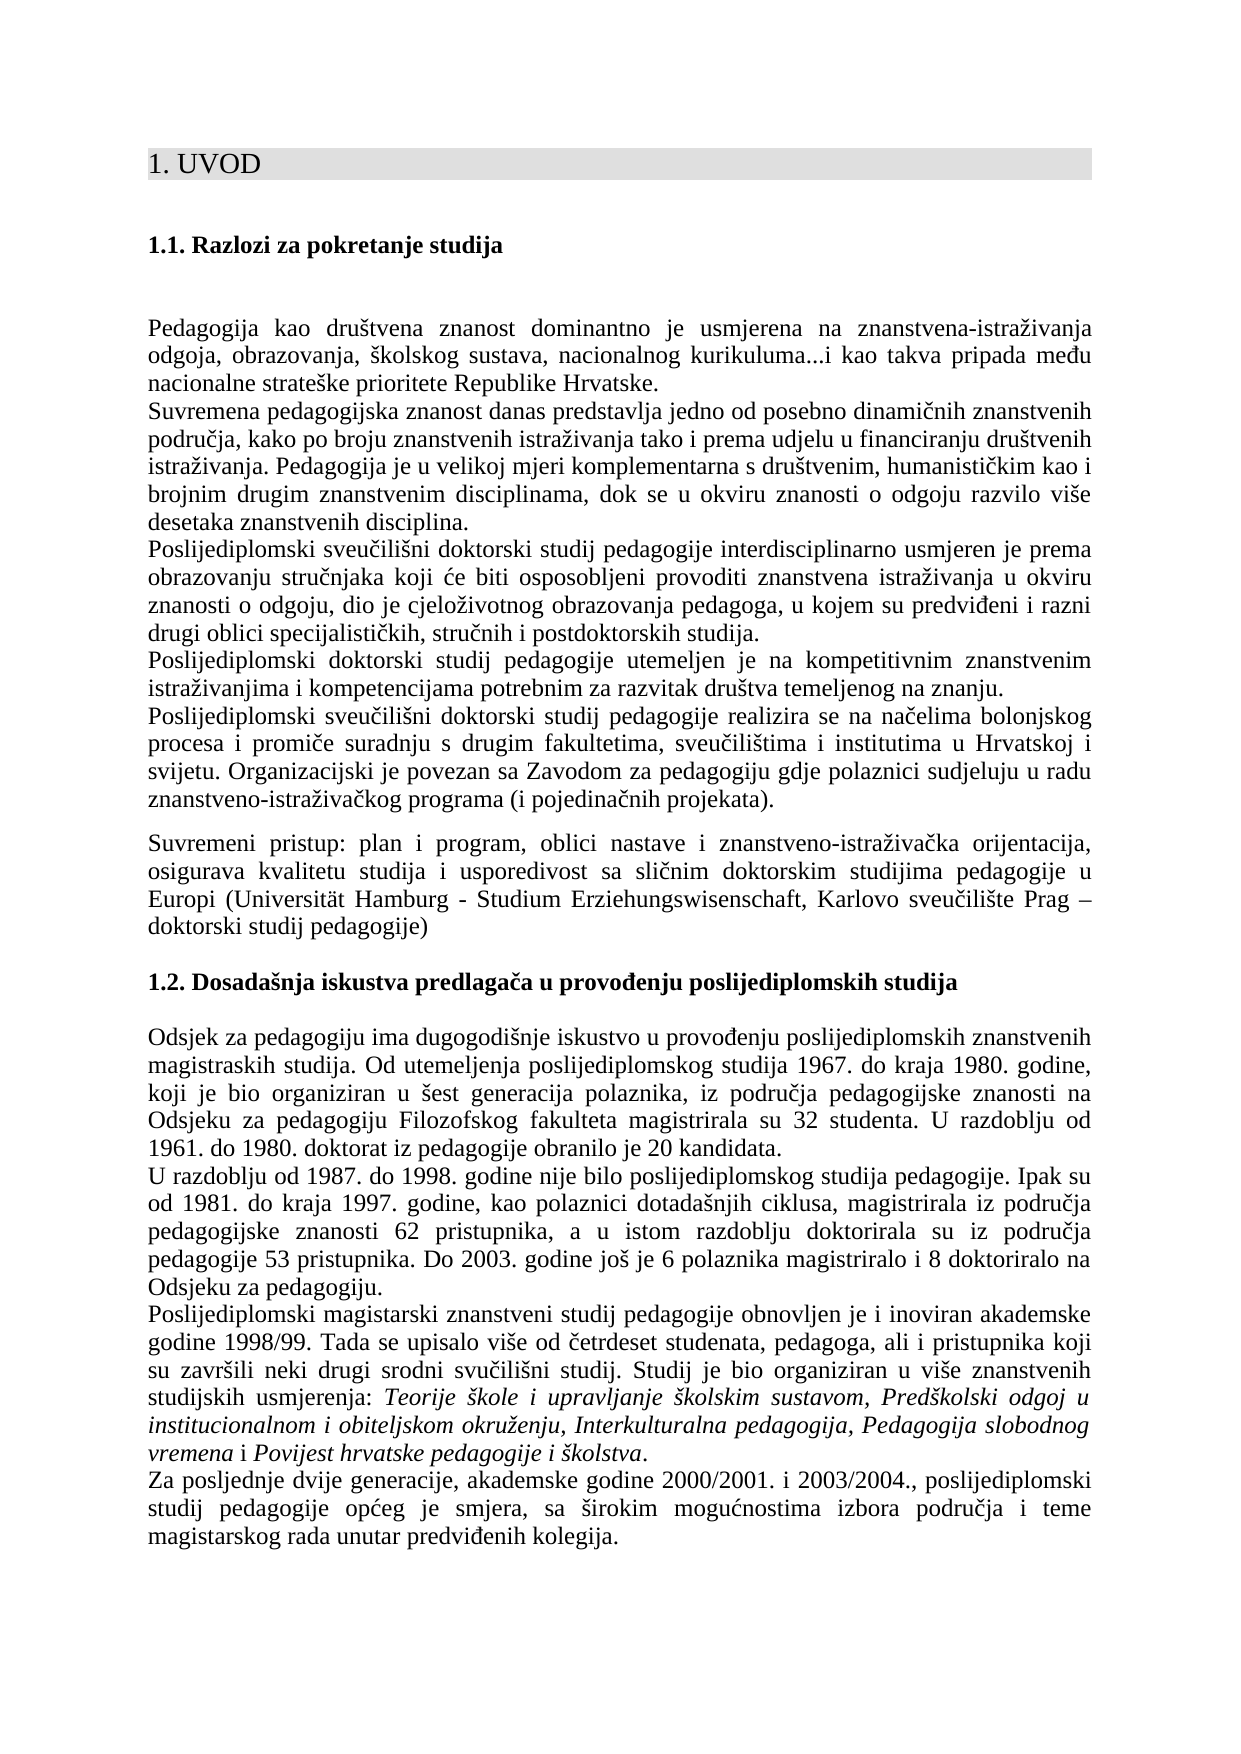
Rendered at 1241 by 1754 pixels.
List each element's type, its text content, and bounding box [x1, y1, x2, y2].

text Pedagogija kao društvena znanost dominantno je usmjerena na znanstvena-istraživanja odgoja, obrazovanja, školskog sustava, nacionalnog kurikuluma...i kao takva pripada među nacionalne strateške prioritete Republike Hrvatske. [148, 314, 1092, 397]
text 1.2. Dosadašnja iskustva predlagača u provođenju poslijediplomskih studija [148, 968, 1092, 996]
text Poslijediplomski sveučilišni doktorski studij pedagogije interdisciplinarno usmjeren je prema obrazovanju stručnjaka koji će biti osposobljeni provoditi znanstvena istraživanja u okviru znanosti o odgoju, dio je cjeloživotnog obrazovanja pedagoga, u kojem su predviđeni i razni drugi oblici specijalističkih, stručnih i postdoktorskih studija. [148, 536, 1092, 646]
text Suvremeni pristup: plan i program, oblici nastave i znanstveno-istraživačka orijentacija, osigurava kvalitetu studija i usporedivost sa sličnim doktorskim studijima pedagogije u Europi (Universität Hamburg - Studium Erziehungswisenschaft, Karlovo sveučilište Prag – doktorski studij pedagogije) [148, 829, 1092, 940]
text U razdoblju od 1987. do 1998. godine nije bilo poslijediplomskog studija pedagogije. Ipak su od 1981. do kraja 1997. godine, kao polaznici dotadašnjih ciklusa, magistrirala iz područja pedagogijske znanosti 62 pristupnika, a u istom razdoblju doktorirala su iz područja pedagogije 53 pristupnika. Do 2003. godine još je 6 polaznika magistriralo i 8 doktoriralo na Odsjeku za pedagogiju. [148, 1162, 1092, 1300]
text Suvremena pedagogijska znanost danas predstavlja jedno od posebno dinamičnih znanstvenih područja, kako po broju znanstvenih istraživanja tako i prema udjelu u financiranju društvenih istraživanja. Pedagogija je u velikoj mjeri komplementarna s društvenim, humanističkim kao i brojnim drugim znanstvenim disciplinama, dok se u okviru znanosti o odgoju razvilo više desetaka znanstvenih disciplina. [148, 397, 1092, 536]
subtitle 1. UVOD [148, 148, 1092, 180]
text Poslijediplomski magistarski znanstveni studij pedagogije obnovljen je i inoviran akademske godine 1998/99. Tada se upisalo više od četrdeset studenata, pedagoga, ali i pristupnika koji su završili neki drugi srodni svučilišni studij. Studij je bio organiziran u više znanstvenih studijskih usmjerenja: Teorije škole i upravljanje školskim sustavom, Predškolski odgoj u institucionalnom i obiteljskom okruženju, Interkulturalna pedagogija, Pedagogija slobodnog vremena i Povijest hrvatske pedagogije i školstva. [148, 1300, 1092, 1467]
list Razlozi za pokretanje studija [148, 231, 1092, 258]
text Za posljednje dvije generacije, akademske godine 2000/2001. i 2003/2004., poslijediplomski studij pedagogije općeg je smjera, sa širokim mogućnostima izbora područja i teme magistarskog rada unutar predviđenih kolegija. [148, 1467, 1092, 1550]
text Poslijediplomski doktorski studij pedagogije utemeljen je na kompetitivnim znanstvenim istraživanjima i kompetencijama potrebnim za razvitak društva temeljenog na znanju. [148, 646, 1092, 702]
text Poslijediplomski sveučilišni doktorski studij pedagogije realizira se na načelima bolonjskog procesa i promiče suradnju s drugim fakultetima, sveučilištima i institutima u Hrvatskoj i svijetu. Organizacijski je povezan sa Zavodom za pedagogiju gdje polaznici sudjeluju u radu znanstveno-istraživačkog programa (i pojedinačnih projekata). [148, 702, 1092, 813]
text Odsjek za pedagogiju ima dugogodišnje iskustvo u provođenju poslijediplomskih znanstvenih magistraskih studija. Od utemeljenja poslijediplomskog studija 1967. do kraja 1980. godine, koji je bio organiziran u šest generacija polaznika, iz područja pedagogijske znanosti na Odsjeku za pedagogiju Filozofskog fakulteta magistrirala su 32 studenta. U razdoblju od 1961. do 1980. doktorat iz pedagogije obranilo je 20 kandidata. [148, 1023, 1092, 1162]
